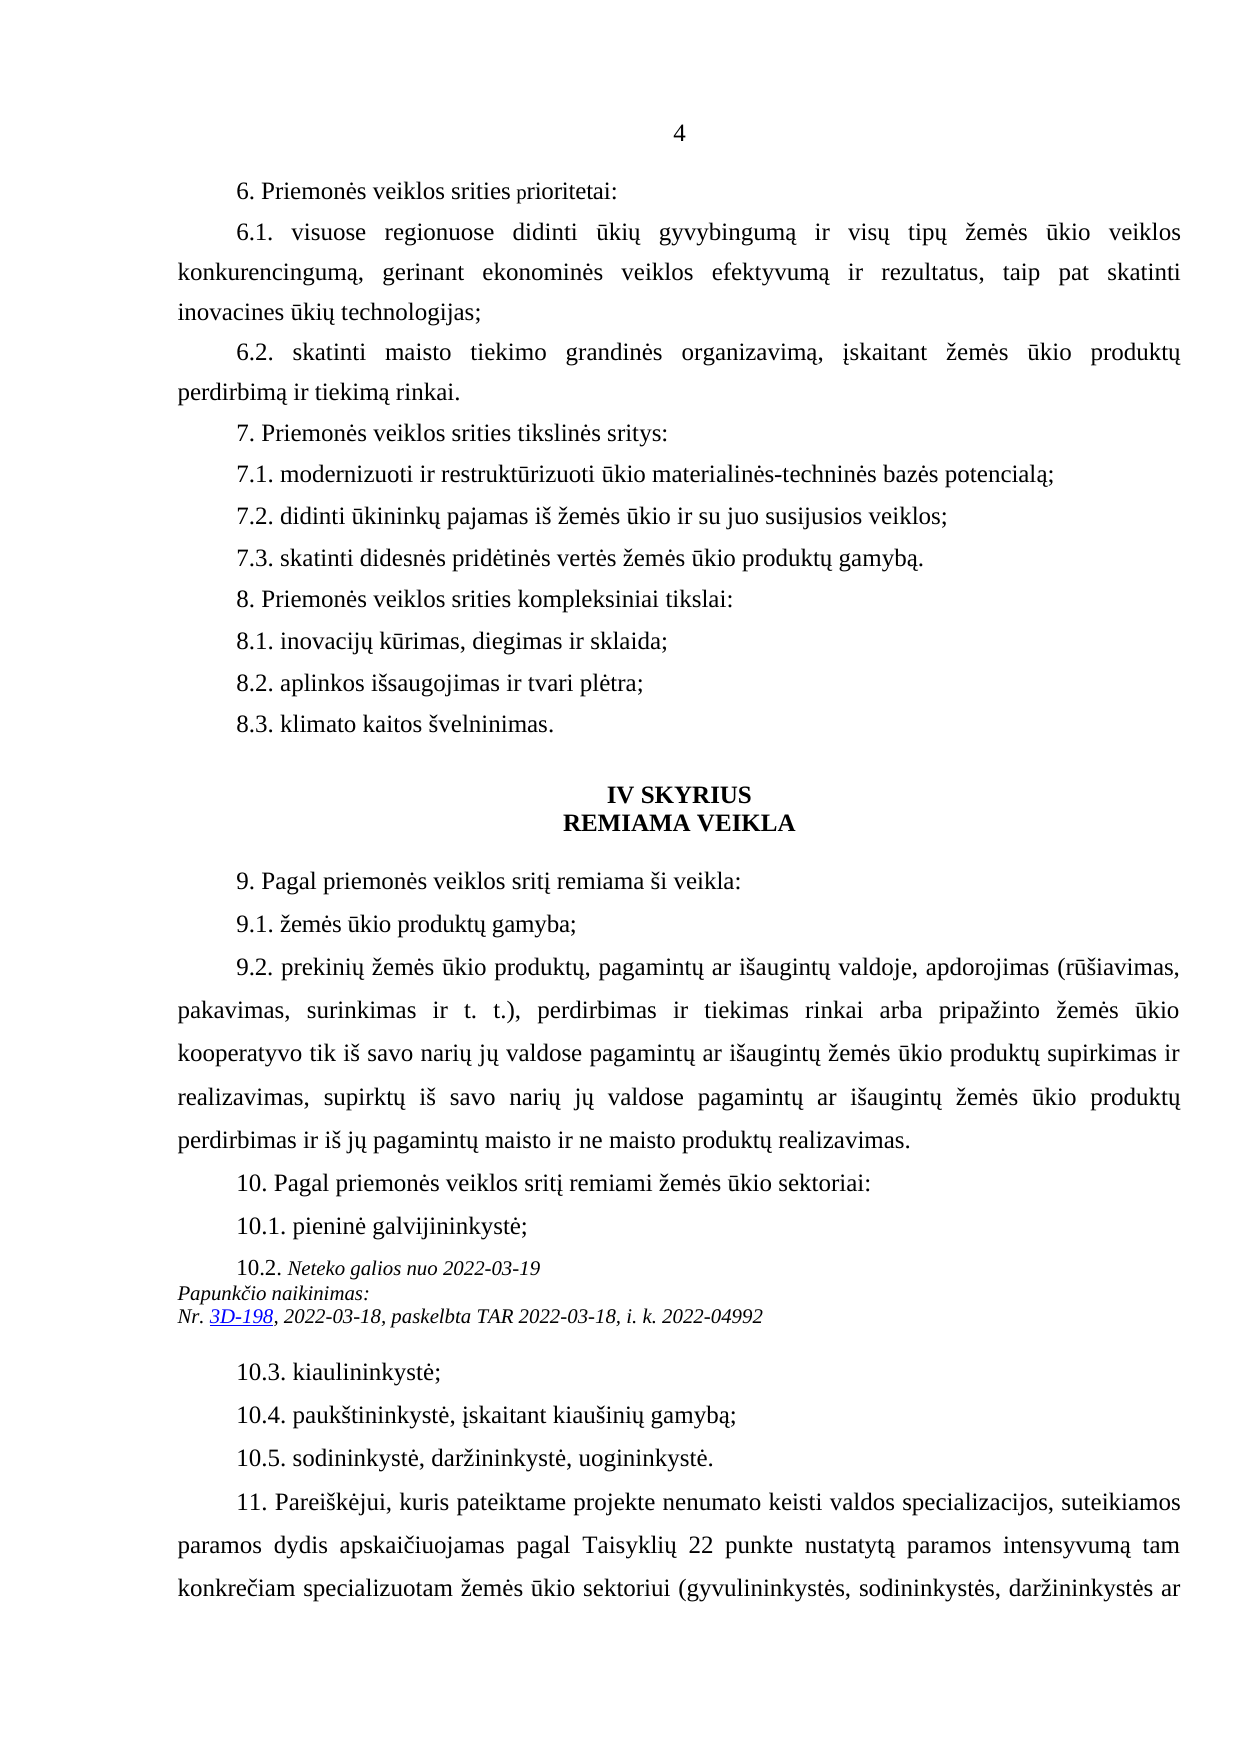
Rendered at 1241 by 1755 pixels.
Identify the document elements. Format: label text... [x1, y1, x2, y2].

text IV SKYRIUS [177, 780, 1181, 808]
text 10.2. Neteko galios nuo 2022-03-19 [177, 1254, 1181, 1280]
text 7. Priemonės veiklos srities tikslinės sritys: [177, 418, 1181, 446]
text 10.4. paukštininkystė, įskaitant kiaušinių gamybą; [177, 1400, 1181, 1429]
text 8.1. inovacijų kūrimas, diegimas ir sklaida; [177, 626, 1181, 655]
text 10.3. kiaulininkystė; [177, 1357, 1181, 1386]
text 9.1. žemės ūkio produktų gamyba; [177, 909, 1181, 938]
text 7.2. didinti ūkininkų pajamas iš žemės ūkio ir su juo susijusios veiklos; [177, 501, 1181, 530]
text 11. Pareiškėjui, kuris pateiktame projekte nenumato keisti valdos specializacijos, suteikiamos paramos dydis apskaičiuojamas pagal Taisyklių 22 punkte nustatytą paramos intensyvumą tam konkrečiam specializuotam žemės ūkio sektoriui (gyvulininkystės, sodininkystės, daržininkystės ar [177, 1487, 1181, 1602]
text 10.1. pieninė galvijininkystė; [177, 1211, 1181, 1240]
text Papunkčio naikinimas: [177, 1280, 1181, 1304]
text REMIAMA VEIKLA [177, 808, 1181, 837]
text Nr. 3D-198, 2022-03-18, paskelbta TAR 2022-03-18, i. k. 2022-04992 [177, 1304, 1181, 1328]
text 10. Pagal priemonės veiklos sritį remiami žemės ūkio sektoriai: [177, 1168, 1181, 1197]
text 6. Priemonės veiklos srities prioritetai: [177, 176, 1181, 205]
text 6.2. skatinti maisto tiekimo grandinės organizavimą, įskaitant žemės ūkio produktų perdirbimą ir tiekimą rinkai. [177, 337, 1181, 406]
text 6.1. visuose regionuose didinti ūkių gyvybingumą ir visų tipų žemės ūkio veiklos konkurencingumą, gerinant ekonominės veiklos efektyvumą ir rezultatus, taip pat skatinti inovacines ūkių technologijas; [177, 217, 1181, 326]
text 7.1. modernizuoti ir restruktūrizuoti ūkio materialinės-techninės bazės potencialą; [177, 459, 1181, 488]
text 9. Pagal priemonės veiklos sritį remiama ši veikla: [177, 866, 1181, 895]
text 8.3. klimato kaitos švelninimas. [177, 709, 1181, 738]
text 10.5. sodininkystė, daržininkystė, uogininkystė. [177, 1443, 1181, 1472]
text 7.3. skatinti didesnės pridėtinės vertės žemės ūkio produktų gamybą. [177, 543, 1181, 571]
text 8.2. aplinkos išsaugojimas ir tvari plėtra; [177, 668, 1181, 696]
text 9.2. prekinių žemės ūkio produktų, pagamintų ar išaugintų valdoje, apdorojimas (rūšiavimas, pakavimas, surinkimas ir t. t.), perdirbimas ir tiekimas rinkai arba pripažinto žemės ūkio kooperatyvo tik iš savo narių jų valdose pagamintų ar išaugintų žemės ūkio produktų supirkimas ir realizavimas, supirktų iš savo narių jų valdose pagamintų ar išaugintų žemės ūkio produktų perdirbimas ir iš jų pagamintų maisto ir ne maisto produktų realizavimas. [177, 952, 1181, 1153]
text 8. Priemonės veiklos srities kompleksiniai tikslai: [177, 584, 1181, 613]
